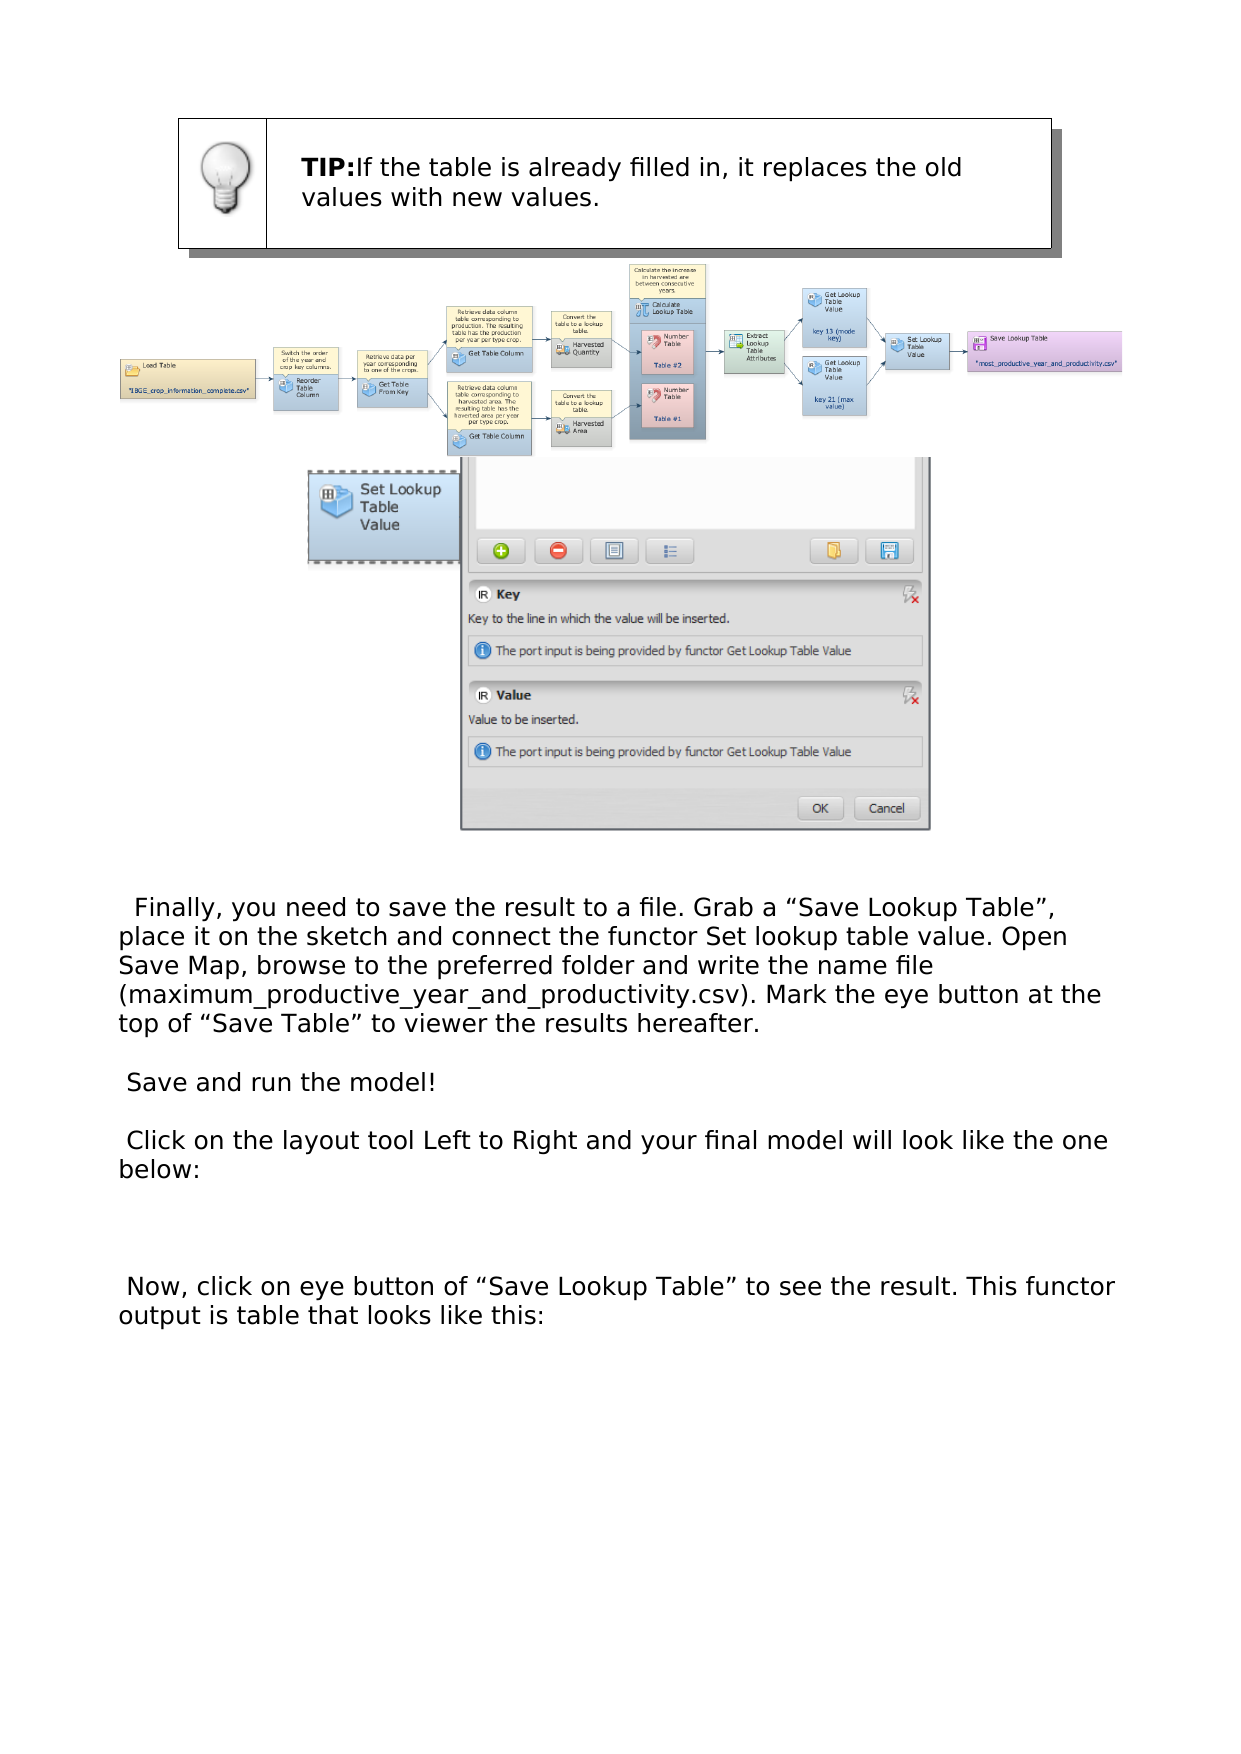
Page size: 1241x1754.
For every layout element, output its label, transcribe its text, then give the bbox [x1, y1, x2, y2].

text Finally, you need to save the result to a file. Grab a “Save Lookup Table”, place it on the sketch and connect the functor Set lookup table value. Open Save Map, browse to the preferred folder and write the name file (maximum_productive_year_and_productivity.csv). Mark the eye button at the top of “Save Table” to viewer the results hereafter. Save and run the model! Click on the layout tool Left to Right and your final model will look like the one below: Now, click on eye button of “Save Lookup Table” to see the result. This functor output is table that looks like this: [118, 457, 1122, 1330]
table_header TIP:If the table is already filled in, it replaces the old values with new values. [267, 119, 1051, 247]
picture [118, 258, 1123, 835]
table_header [179, 119, 266, 247]
picture [190, 141, 266, 217]
